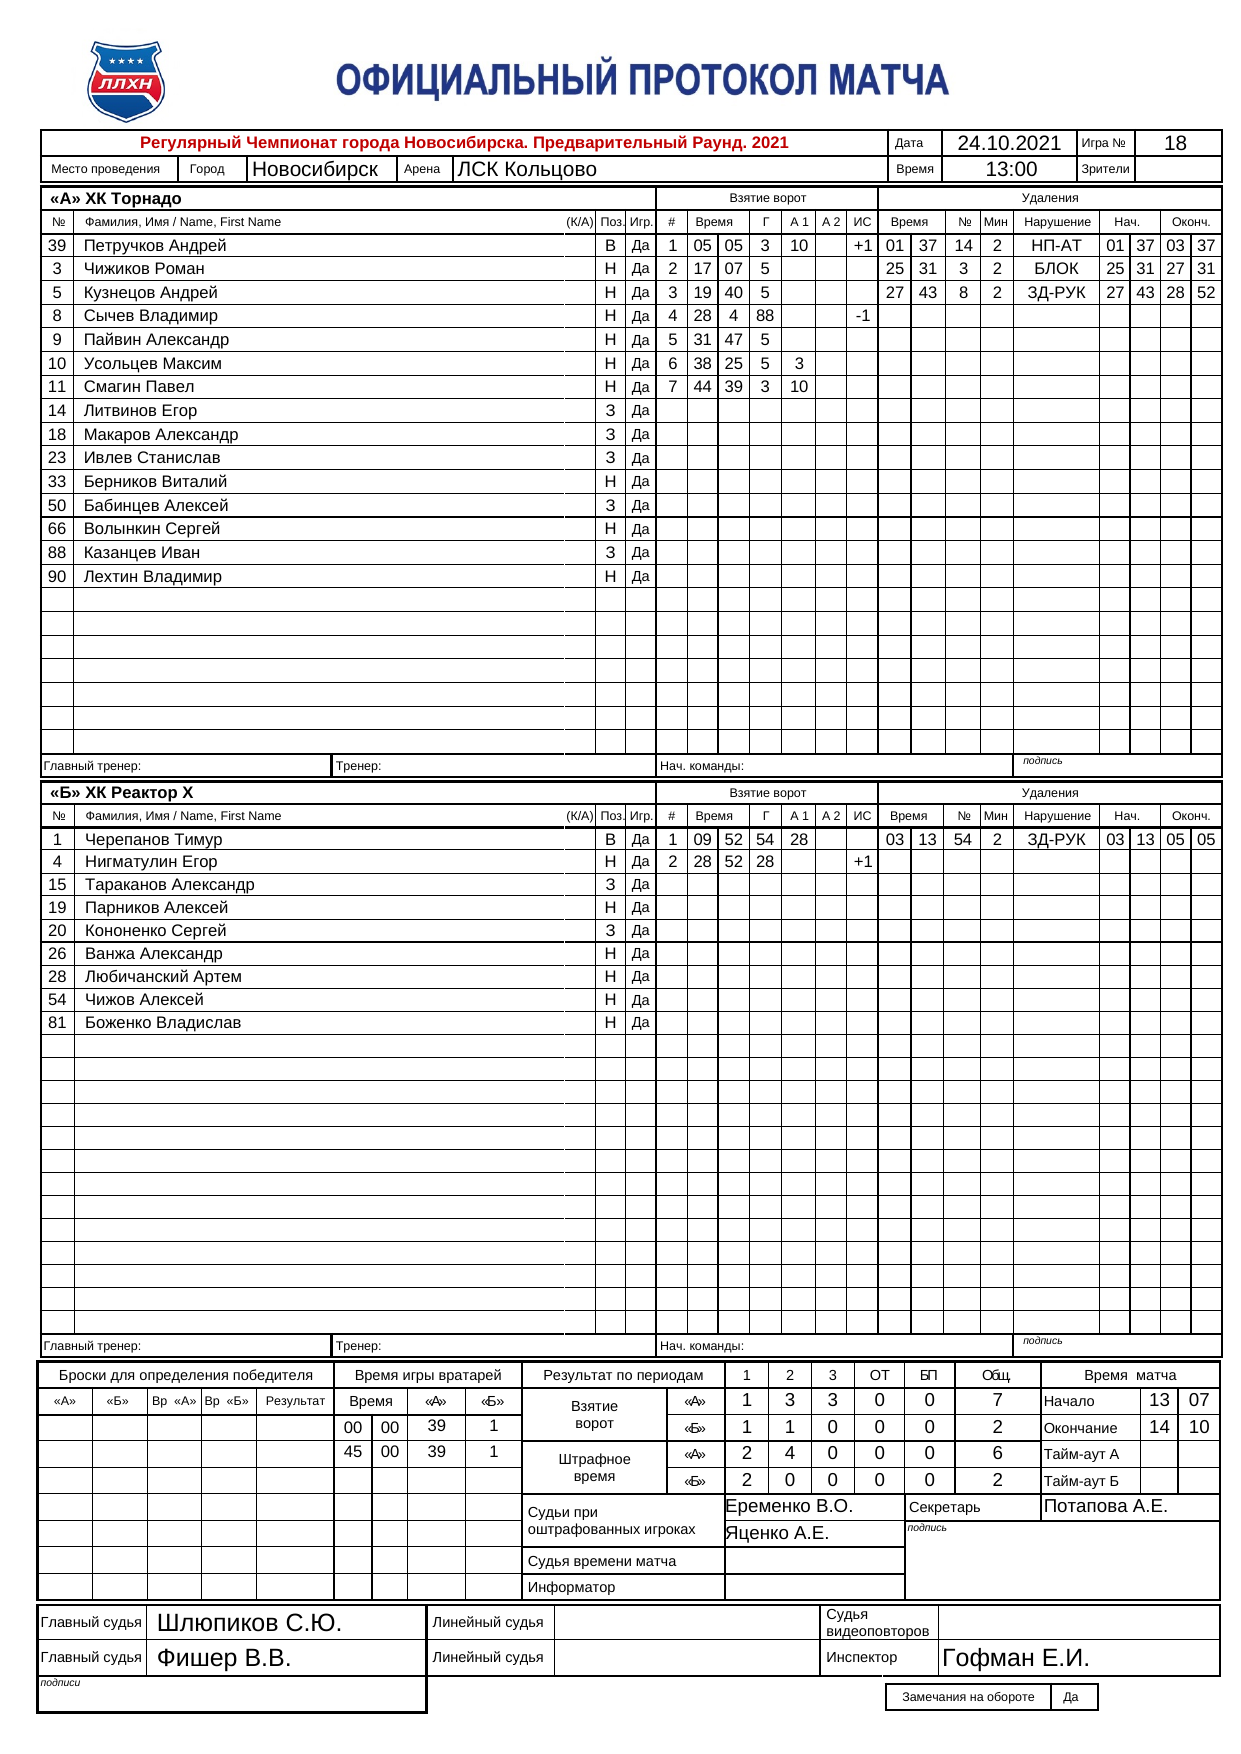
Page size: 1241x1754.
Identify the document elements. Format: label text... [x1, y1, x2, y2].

table_cell [847, 257, 877, 280]
table_cell [944, 1288, 980, 1310]
table_cell Время [688, 805, 749, 826]
table_cell [879, 1173, 910, 1195]
table_cell [719, 1058, 749, 1079]
table_cell [565, 281, 595, 303]
table_cell [879, 1311, 910, 1333]
table_cell 31 [912, 257, 945, 280]
table_cell [42, 730, 73, 753]
table_cell [782, 850, 815, 872]
table_cell Линейный судья [428, 1640, 554, 1675]
table_cell Фамилия, Имя / Name, First Name [74, 211, 565, 233]
table_cell [202, 1494, 256, 1520]
table_cell [719, 1150, 749, 1172]
table_cell 3 [782, 352, 815, 374]
table_cell «А» [668, 1442, 724, 1467]
table_cell [75, 1173, 564, 1195]
table_cell [981, 920, 1013, 941]
table_cell Сычев Владимир [74, 305, 564, 327]
table_cell [688, 920, 717, 941]
table_cell [1014, 1219, 1099, 1241]
table_cell [719, 943, 749, 964]
table_cell [719, 1265, 749, 1287]
table_cell Взятие ворот [523, 1389, 666, 1440]
table_cell [335, 1468, 371, 1493]
table_cell [912, 989, 943, 1011]
table_cell подпись [1014, 1335, 1221, 1356]
table_cell [816, 1173, 846, 1195]
table_cell [847, 1081, 877, 1103]
table_cell [944, 943, 980, 964]
table_cell [879, 612, 910, 634]
table_cell [75, 1035, 564, 1057]
table_cell [944, 1196, 980, 1218]
table_cell [1014, 376, 1099, 398]
table_cell [981, 352, 1013, 374]
table_cell [1100, 1173, 1129, 1195]
table_cell [816, 541, 846, 564]
table_cell [1014, 541, 1099, 564]
table_cell [847, 352, 877, 374]
table_cell [879, 376, 910, 398]
table_cell [946, 541, 980, 564]
table_cell [782, 683, 815, 706]
table_cell [565, 235, 595, 256]
table_cell [1014, 1058, 1099, 1079]
table_cell [750, 730, 781, 753]
table_cell [750, 1150, 781, 1172]
table_cell [1131, 1058, 1160, 1079]
table_header Время игры вратарей [335, 1363, 521, 1387]
table_cell [879, 494, 910, 516]
table_cell 2 [657, 850, 687, 872]
table_cell № [944, 805, 980, 826]
table_header Время матча [1042, 1363, 1219, 1387]
table_cell [565, 1104, 595, 1126]
table_cell [565, 1081, 595, 1103]
table_cell [1192, 376, 1221, 398]
table_cell 2 [981, 257, 1013, 280]
table_cell 8 [946, 281, 980, 303]
table_cell [816, 659, 846, 682]
table_cell 2 [981, 281, 1013, 303]
table_cell [657, 518, 687, 540]
table_cell [912, 470, 945, 493]
table_cell ИС [847, 805, 877, 826]
table_cell [816, 257, 846, 280]
table_cell Время [879, 211, 945, 233]
table_cell [1131, 1035, 1160, 1057]
table_cell [847, 1242, 877, 1264]
table_cell Нач. [1100, 805, 1160, 826]
table_cell [75, 1104, 564, 1126]
table_cell [565, 376, 595, 398]
table_cell [750, 1012, 781, 1033]
table_cell 19 [42, 896, 74, 918]
table_cell [373, 1521, 407, 1546]
table_cell 03 [879, 829, 910, 849]
table_cell 09 [688, 829, 717, 849]
table_cell А 1 [782, 805, 815, 826]
table_cell [981, 1127, 1013, 1149]
table_header 18 [1136, 131, 1221, 155]
table_cell [782, 494, 815, 516]
table_cell ИС [847, 211, 877, 233]
table_cell Яценко А.Е. [726, 1521, 904, 1546]
table_cell [879, 1196, 910, 1218]
table_cell [42, 1081, 74, 1103]
table_cell [42, 1265, 74, 1287]
table_cell [565, 494, 595, 516]
table_cell [750, 565, 781, 587]
table_cell Шлюпиков С.Ю. [147, 1606, 425, 1639]
table_cell [847, 328, 877, 351]
table_cell [688, 1012, 717, 1033]
table_cell Гофман Е.И. [939, 1640, 1219, 1675]
table_cell [719, 1242, 749, 1264]
table_cell [1131, 518, 1160, 540]
table_cell 37 [912, 235, 945, 256]
table_header Игра № [1078, 131, 1134, 155]
table_cell [944, 850, 980, 872]
table_cell Н [596, 281, 625, 303]
table_cell Тайм-аут А [1042, 1441, 1140, 1467]
table_cell [626, 1196, 655, 1218]
table_cell [750, 989, 781, 1011]
table_cell [981, 494, 1013, 516]
table_cell Ванжа Александр [75, 943, 564, 964]
table_cell Н [596, 966, 625, 987]
table_cell [782, 518, 815, 540]
table_cell [944, 1265, 980, 1287]
table_cell [719, 423, 749, 445]
table_cell [408, 1468, 465, 1493]
table_cell [782, 1242, 815, 1264]
table_cell Тренер: [333, 1335, 655, 1356]
table_cell [1161, 423, 1190, 445]
table_cell [782, 423, 815, 445]
table_cell 28 [688, 305, 717, 327]
table_cell [1192, 920, 1221, 941]
table_cell [1192, 352, 1221, 374]
table_cell [981, 1265, 1013, 1287]
table_cell [1161, 1288, 1190, 1310]
table_cell [1192, 636, 1221, 658]
table_cell [782, 541, 815, 564]
table_cell [1131, 1311, 1160, 1333]
table_cell Вр «А» [148, 1389, 201, 1413]
table_cell 37 [1192, 235, 1221, 256]
table_cell [39, 1521, 92, 1546]
table_cell 15 [42, 874, 74, 895]
table_cell [1192, 850, 1221, 872]
table_cell 0 [812, 1468, 854, 1493]
table_cell [1100, 1012, 1129, 1033]
table_cell [1131, 874, 1160, 895]
table_cell [719, 612, 749, 634]
table_cell [688, 874, 717, 895]
table_cell [688, 1035, 717, 1057]
table_cell [816, 352, 846, 374]
table_header Удаления [879, 783, 1221, 803]
table_cell [148, 1574, 201, 1599]
table_cell [1100, 399, 1129, 422]
table_cell 03 [1100, 829, 1129, 849]
table_cell [816, 896, 846, 918]
table_cell Н [596, 518, 625, 540]
table_cell [75, 1219, 564, 1241]
table_cell [847, 612, 877, 634]
table_cell [688, 423, 717, 445]
table_cell 0 [905, 1468, 954, 1493]
table_header 3 [812, 1363, 854, 1387]
table_cell [782, 1012, 815, 1033]
table_cell [565, 920, 595, 941]
table_cell [1131, 896, 1160, 918]
table_cell [1161, 352, 1190, 374]
table_cell [879, 966, 910, 987]
table_cell 05 [1161, 829, 1190, 849]
table_cell 44 [688, 376, 717, 398]
table_cell [75, 1150, 564, 1172]
table_cell [1161, 446, 1190, 469]
table_header Регулярный Чемпионат города Новосибирска. Предварительный Раунд. 2021 [42, 131, 887, 155]
table_cell [657, 1311, 687, 1333]
table_cell [981, 328, 1013, 351]
table_header Результат по периодам [523, 1363, 724, 1387]
table_cell [912, 850, 943, 872]
table_cell 05 [688, 235, 717, 256]
table_cell [75, 1081, 564, 1103]
table_cell [42, 707, 73, 729]
table_cell [879, 305, 910, 327]
table_cell 54 [944, 829, 980, 849]
table_cell [148, 1441, 201, 1467]
table_cell [816, 1311, 846, 1333]
table_cell [657, 1288, 687, 1310]
table_cell 3 [946, 257, 980, 280]
table_cell 25 [719, 352, 749, 374]
table_cell [39, 1416, 92, 1440]
table_cell [1131, 328, 1160, 351]
table_cell [565, 683, 595, 706]
table_cell [408, 1574, 465, 1599]
table_cell «А» [39, 1389, 92, 1413]
table_cell [719, 1196, 749, 1218]
table_cell [782, 920, 815, 941]
table_cell [1161, 1196, 1190, 1218]
table_cell [688, 1150, 717, 1172]
table_cell [1014, 874, 1099, 895]
table_cell [981, 636, 1013, 658]
table_cell [657, 943, 687, 964]
table_cell [944, 1242, 980, 1264]
table_cell [565, 257, 595, 280]
table_cell [565, 1058, 595, 1079]
table_cell [879, 399, 910, 422]
table_cell [1014, 565, 1099, 587]
table_cell [408, 1547, 465, 1573]
table_cell [1131, 1265, 1160, 1287]
table_cell [981, 399, 1013, 422]
table_cell [657, 1127, 687, 1149]
table_cell 54 [750, 829, 781, 849]
table_cell Еременко В.О. [726, 1495, 904, 1520]
table_cell [1100, 352, 1129, 374]
table_cell [1014, 470, 1099, 493]
table_cell [657, 966, 687, 987]
table_cell [750, 1265, 781, 1287]
table_cell [719, 588, 749, 611]
table_cell Да [626, 874, 655, 895]
table_cell [39, 1494, 92, 1520]
table_cell [335, 1547, 371, 1573]
table_cell [719, 874, 749, 895]
table_cell 01 [1100, 235, 1129, 256]
table_cell [688, 470, 717, 493]
table_cell [816, 1219, 846, 1241]
table_cell [750, 874, 781, 895]
table_cell 17 [688, 257, 717, 280]
table_cell [782, 399, 815, 422]
table_cell [42, 683, 73, 706]
table_cell [847, 423, 877, 445]
table_cell [1100, 1150, 1129, 1172]
table_cell [1100, 1081, 1129, 1103]
table_cell [1192, 1035, 1221, 1057]
table_cell [981, 470, 1013, 493]
table_cell [39, 1574, 92, 1599]
table_cell [93, 1494, 147, 1520]
table_cell [981, 1219, 1013, 1241]
table_cell [782, 943, 815, 964]
table_cell [626, 1219, 655, 1241]
table_cell [944, 874, 980, 895]
table_cell [657, 612, 687, 634]
table_cell [657, 1265, 687, 1287]
table_cell [466, 1521, 521, 1546]
table_cell [782, 1311, 815, 1333]
table_cell [981, 659, 1013, 682]
table_cell [1100, 707, 1129, 729]
table_cell [946, 659, 980, 682]
table_cell [816, 518, 846, 540]
table_cell Да [626, 281, 655, 303]
table_cell [1192, 1127, 1221, 1149]
table_cell [373, 1468, 407, 1493]
table_cell [1014, 399, 1099, 422]
table_cell Поз. [596, 805, 625, 826]
table_cell [565, 730, 595, 753]
table_cell [688, 683, 717, 706]
table_cell [93, 1521, 147, 1546]
table_cell Да [626, 920, 655, 941]
table_cell [847, 1127, 877, 1149]
table_cell [944, 1081, 980, 1103]
table_cell [1161, 989, 1190, 1011]
table_cell [466, 1574, 521, 1599]
table_cell [883, 1677, 1220, 1681]
table_cell [912, 636, 945, 658]
table_cell +1 [847, 235, 877, 256]
table_cell [847, 1265, 877, 1287]
table_cell ЛСК Кольцово [454, 157, 887, 181]
table_cell Казанцев Иван [74, 541, 564, 564]
table_cell [816, 1104, 846, 1126]
table_cell [688, 730, 717, 753]
table_cell [565, 707, 595, 729]
table_cell [657, 1196, 687, 1218]
table_cell 28 [42, 966, 74, 987]
table_cell [847, 730, 877, 753]
table_cell [847, 920, 877, 941]
table_cell [782, 989, 815, 1011]
table_cell Г [750, 211, 781, 233]
table_cell [750, 1058, 781, 1079]
table_cell 1 [657, 829, 687, 849]
table_cell Нач. команды: [657, 1335, 1012, 1356]
table_cell [466, 1494, 521, 1520]
table_cell [1014, 328, 1099, 351]
table_cell [1100, 518, 1129, 540]
table_cell [1192, 470, 1221, 493]
table_cell Кононенко Сергей [75, 920, 564, 941]
table_cell [847, 874, 877, 895]
table_cell 50 [42, 494, 73, 516]
table_cell [847, 1104, 877, 1126]
table_cell [750, 612, 781, 634]
table_cell [626, 1058, 655, 1079]
table_cell [1192, 1150, 1221, 1172]
table_cell [1192, 1058, 1221, 1079]
table_cell 90 [42, 565, 73, 587]
table_cell 45 [335, 1441, 371, 1467]
table_cell [1161, 518, 1190, 540]
table_cell 6 [956, 1442, 1040, 1467]
table_cell [626, 683, 655, 706]
table_cell [782, 896, 815, 918]
table_cell З [596, 446, 625, 469]
table_cell [782, 707, 815, 729]
table_cell [981, 896, 1013, 918]
table_cell [626, 612, 655, 634]
table_cell [912, 1265, 943, 1287]
table_cell [257, 1521, 333, 1546]
table_cell [912, 1150, 943, 1172]
table_cell [42, 1127, 74, 1149]
table_cell [688, 659, 717, 682]
table_cell [726, 1548, 904, 1573]
table_cell Н [596, 305, 625, 327]
table_cell Нарушение [1014, 211, 1099, 233]
table_cell [912, 1311, 943, 1333]
table_cell [373, 1494, 407, 1520]
table_cell [657, 1150, 687, 1172]
table_cell [782, 1196, 815, 1218]
table_cell Тайм-аут Б [1042, 1468, 1140, 1493]
table_cell [1100, 305, 1129, 327]
table_cell [657, 1035, 687, 1057]
table_cell 1 [466, 1416, 521, 1440]
table_cell 43 [912, 281, 945, 303]
table_cell Инспектор [821, 1640, 938, 1675]
table_cell Макаров Александр [74, 423, 564, 445]
table_cell [565, 896, 595, 918]
table_cell [946, 305, 980, 327]
table_cell [565, 1035, 595, 1057]
table_cell 8 [42, 305, 73, 327]
table_cell [912, 305, 945, 327]
table_cell [466, 1547, 521, 1573]
table_cell [719, 659, 749, 682]
table_cell [565, 612, 595, 634]
table_cell [565, 943, 595, 964]
table_cell [912, 446, 945, 469]
table_header Удаления [879, 188, 1221, 209]
table_cell Да [626, 829, 655, 849]
table_cell [912, 896, 943, 918]
table_cell [1192, 1288, 1221, 1310]
table_cell [782, 1127, 815, 1149]
table_cell [719, 470, 749, 493]
table_cell [626, 588, 655, 611]
table_cell Да [626, 850, 655, 872]
table_cell [912, 943, 943, 964]
table_cell [1192, 1265, 1221, 1287]
table_cell [719, 518, 749, 540]
table_cell [879, 659, 910, 682]
table_cell [626, 1081, 655, 1103]
table_cell [626, 636, 655, 658]
table_cell «А» [408, 1389, 465, 1413]
table_cell [596, 588, 625, 611]
table_cell ЗД-РУК [1014, 281, 1099, 303]
table_cell [1131, 966, 1160, 987]
table_cell [782, 1081, 815, 1103]
table_cell Оконч. [1161, 211, 1221, 233]
table_cell [1100, 943, 1129, 964]
table_cell [75, 1265, 564, 1287]
table_cell [74, 730, 564, 753]
table_cell [1131, 423, 1160, 445]
table_cell [1192, 683, 1221, 706]
table_cell [782, 1288, 815, 1310]
table_cell (К/А) [565, 211, 595, 233]
table_cell [1161, 305, 1190, 327]
table_cell [847, 1196, 877, 1218]
table_cell [750, 588, 781, 611]
table_cell [565, 850, 595, 872]
table_cell Н [596, 1012, 625, 1033]
table_cell [1192, 707, 1221, 729]
table_cell Секретарь [906, 1495, 1040, 1520]
table_cell [1131, 1127, 1160, 1149]
table_cell [879, 920, 910, 941]
table_cell [719, 1104, 749, 1126]
table_cell 28 [688, 850, 717, 872]
table_cell [719, 399, 749, 422]
table_cell [1161, 612, 1190, 634]
table_cell [688, 1058, 717, 1079]
table_cell 5 [750, 328, 781, 351]
table_cell 3 [750, 235, 781, 256]
table_cell [879, 446, 910, 469]
table_cell [1131, 541, 1160, 564]
table_cell 0 [905, 1415, 954, 1440]
table_cell [912, 352, 945, 374]
table_cell [944, 920, 980, 941]
table_cell [688, 1127, 717, 1149]
table_cell 33 [42, 470, 73, 493]
table_cell Ивлев Станислав [74, 446, 564, 469]
table_cell З [596, 874, 625, 895]
table_cell 3 [42, 257, 73, 280]
table_cell [750, 518, 781, 540]
table_cell [847, 1173, 877, 1195]
table_cell [1100, 423, 1129, 445]
table_cell [565, 1288, 595, 1310]
table_cell [688, 565, 717, 587]
table_cell [1014, 446, 1099, 469]
table_cell [879, 423, 910, 445]
table_cell [1100, 659, 1129, 682]
table_cell [688, 1173, 717, 1195]
table_cell [816, 1081, 846, 1103]
table_cell [719, 494, 749, 516]
table_cell Судья видеоповторов [821, 1606, 938, 1639]
table_header 24.10.2021 [943, 131, 1076, 155]
table_cell [879, 730, 910, 753]
table_cell Время [688, 211, 749, 233]
picture [5, 28, 1179, 129]
table_cell [42, 1104, 74, 1126]
table_cell [847, 707, 877, 729]
table_cell [912, 1104, 943, 1126]
table_cell [847, 1311, 877, 1333]
table_cell [688, 446, 717, 469]
table_cell [750, 920, 781, 941]
table_cell [1192, 518, 1221, 540]
table_cell 3 [769, 1389, 811, 1413]
table_cell Информатор [523, 1575, 724, 1599]
table_cell [565, 1012, 595, 1033]
table_cell [1192, 423, 1221, 445]
table_cell [1161, 1173, 1190, 1195]
table_cell [847, 1058, 877, 1079]
table_cell [565, 518, 595, 540]
table_cell [565, 1150, 595, 1172]
table_cell Кузнецов Андрей [74, 281, 564, 303]
table_cell Тараканов Александр [75, 874, 564, 895]
table_cell [596, 683, 625, 706]
table_cell 2 [956, 1415, 1040, 1440]
table_cell [1100, 541, 1129, 564]
table_cell [596, 1288, 625, 1310]
table_cell В [596, 829, 625, 849]
table_cell 88 [750, 305, 781, 327]
table_cell [782, 328, 815, 351]
table_cell [1100, 565, 1129, 587]
table_cell Н [596, 850, 625, 872]
table_cell [912, 966, 943, 987]
table_cell [42, 1058, 74, 1079]
table_cell [1161, 376, 1190, 398]
table_cell [782, 1173, 815, 1195]
table_cell [1136, 157, 1221, 181]
table_cell 2 [981, 235, 1013, 256]
table_cell [981, 1058, 1013, 1079]
table_cell [565, 328, 595, 351]
table_cell 07 [1179, 1389, 1219, 1413]
table_cell «Б» [93, 1389, 147, 1413]
table_cell [596, 612, 625, 634]
table_cell подписи [39, 1677, 425, 1711]
table_cell Нарушение [1014, 805, 1099, 826]
table_cell [688, 989, 717, 1011]
table_cell [816, 943, 846, 964]
table_cell «А» [668, 1389, 724, 1413]
table_cell [1131, 446, 1160, 469]
table_cell [816, 1058, 846, 1079]
table_cell Да [626, 446, 655, 469]
table_cell [565, 1311, 595, 1333]
table_cell [879, 1265, 910, 1287]
table_cell [74, 659, 564, 682]
table_cell 23 [42, 446, 73, 469]
table_cell [596, 659, 625, 682]
table_header Дата [889, 131, 941, 155]
table_cell [946, 730, 980, 753]
table_cell [1014, 966, 1099, 987]
table_cell [912, 423, 945, 445]
table_cell [912, 659, 945, 682]
table_cell 5 [750, 352, 781, 374]
table_cell [981, 1081, 1013, 1103]
table_cell [816, 612, 846, 634]
table_cell (К/А) [565, 805, 595, 826]
table_cell 14 [42, 399, 73, 422]
table_cell [847, 966, 877, 987]
table_cell [688, 1081, 717, 1103]
table_cell -1 [847, 305, 877, 327]
table_cell 3 [657, 281, 687, 303]
table_cell [782, 1265, 815, 1287]
table_cell 88 [42, 541, 73, 564]
table_cell [981, 1150, 1013, 1172]
table_cell [946, 376, 980, 398]
table_cell [1100, 683, 1129, 706]
table_cell [1131, 612, 1160, 634]
table_cell «Б» [668, 1415, 724, 1440]
table_cell [1014, 1173, 1099, 1195]
table_cell [750, 636, 781, 658]
table_cell [944, 966, 980, 987]
table_cell [726, 1575, 904, 1599]
table_cell Результат [257, 1389, 333, 1413]
table_cell [750, 494, 781, 516]
table_cell [1192, 494, 1221, 516]
table_cell [1192, 612, 1221, 634]
table_cell [1131, 1173, 1160, 1195]
table_cell [981, 305, 1013, 327]
table_cell 27 [879, 281, 910, 303]
table_cell [719, 1311, 749, 1333]
table_cell [1161, 966, 1190, 987]
table_cell [202, 1547, 256, 1573]
table_cell [42, 1288, 74, 1310]
table_cell 9 [42, 328, 73, 351]
table_cell [816, 683, 846, 706]
table_cell [879, 896, 910, 918]
table_header Общ. [956, 1363, 1040, 1387]
table_cell Берников Виталий [74, 470, 564, 493]
table_cell [944, 1058, 980, 1079]
table_cell [879, 683, 910, 706]
table_header Взятие ворот [657, 188, 877, 209]
table_cell [719, 896, 749, 918]
table_cell [912, 588, 945, 611]
table_header Взятие ворот [657, 783, 877, 803]
table_cell Потапова А.Е. [1042, 1495, 1219, 1520]
table_cell Да [626, 257, 655, 280]
table_cell «Б» [668, 1468, 724, 1493]
table_cell [816, 446, 846, 469]
table_cell [688, 707, 717, 729]
table_cell [719, 446, 749, 469]
table_cell [688, 541, 717, 564]
table_cell [816, 494, 846, 516]
table_cell [981, 730, 1013, 753]
table_cell [981, 874, 1013, 895]
table_cell [946, 636, 980, 658]
table_cell [1131, 399, 1160, 422]
table_cell [981, 1173, 1013, 1195]
table_cell [1192, 1242, 1221, 1264]
table_cell А 2 [816, 211, 846, 233]
table_cell [750, 541, 781, 564]
table_cell [750, 446, 781, 469]
table_cell [373, 1547, 407, 1573]
table_cell [565, 565, 595, 587]
table_cell [912, 1288, 943, 1310]
table_cell [816, 1265, 846, 1287]
table_cell 5 [750, 281, 781, 303]
table_cell [596, 636, 625, 658]
table_cell [782, 1219, 815, 1241]
table_cell Главный судья [39, 1606, 146, 1639]
table_cell [93, 1416, 147, 1440]
table_cell [981, 1104, 1013, 1126]
table_cell 7 [657, 376, 687, 398]
table_cell Волынкин Сергей [74, 518, 564, 540]
table_cell Смагин Павел [74, 376, 564, 398]
table_cell [782, 636, 815, 658]
table_cell [879, 636, 910, 658]
table_cell [719, 636, 749, 658]
table_cell [1161, 636, 1190, 658]
table_cell [981, 541, 1013, 564]
table_cell [981, 565, 1013, 587]
table_cell [782, 874, 815, 895]
table_cell [657, 1081, 687, 1103]
table_cell [257, 1441, 333, 1467]
table_cell [719, 541, 749, 564]
table_cell Н [596, 352, 625, 374]
table_cell [750, 1242, 781, 1264]
table_cell 6 [657, 352, 687, 374]
table_cell Главный тренер: [42, 755, 330, 776]
table_cell Линейный судья [428, 1606, 554, 1639]
table_cell Нач. команды: [657, 755, 1012, 776]
table_cell [946, 565, 980, 587]
table_cell [719, 1173, 749, 1195]
table_cell [688, 494, 717, 516]
table_cell [688, 966, 717, 987]
table_cell [1161, 1058, 1190, 1079]
table_cell [74, 707, 564, 729]
table_cell 10 [42, 352, 73, 374]
table_cell [1014, 730, 1099, 753]
table_cell [1161, 920, 1190, 941]
table_cell [946, 707, 980, 729]
table_cell [782, 281, 815, 303]
table_cell [1192, 446, 1221, 469]
table_cell [1014, 683, 1099, 706]
table_cell [946, 683, 980, 706]
table_cell [912, 1012, 943, 1033]
table_cell [596, 1242, 625, 1264]
table_cell [657, 896, 687, 918]
table_cell [981, 1012, 1013, 1033]
table_cell [912, 1196, 943, 1218]
table_cell [944, 1035, 980, 1057]
table_cell [42, 588, 73, 611]
table_cell [335, 1521, 371, 1546]
table_cell [847, 446, 877, 469]
table_cell [626, 1242, 655, 1264]
table_cell 0 [812, 1442, 854, 1467]
table_cell Да [626, 235, 655, 256]
table_cell [912, 494, 945, 516]
table_cell 2 [981, 829, 1013, 849]
table_cell [565, 1127, 595, 1149]
table_cell [1161, 707, 1190, 729]
table_cell [750, 896, 781, 918]
table_cell [148, 1416, 201, 1440]
table_cell [1161, 683, 1190, 706]
table_cell Да [626, 423, 655, 445]
table_cell [879, 518, 910, 540]
table_cell [626, 1311, 655, 1333]
table_cell [1131, 1104, 1160, 1126]
table_cell 43 [1131, 281, 1160, 303]
table_cell [1161, 943, 1190, 964]
table_cell [657, 470, 687, 493]
table_cell [1161, 399, 1190, 422]
table_cell [688, 1104, 717, 1126]
table_cell [912, 541, 945, 564]
table_cell [1131, 470, 1160, 493]
table_cell [257, 1468, 333, 1493]
table_cell [1179, 1441, 1219, 1467]
table_cell Мин [981, 211, 1013, 233]
table_cell [626, 659, 655, 682]
table_cell [847, 989, 877, 1011]
table_cell [257, 1574, 333, 1599]
table_cell [912, 376, 945, 398]
table_cell [981, 707, 1013, 729]
table_cell [596, 1150, 625, 1172]
table_cell [42, 1035, 74, 1057]
table_cell [719, 1012, 749, 1033]
table_cell [202, 1521, 256, 1546]
table_cell [1014, 494, 1099, 516]
table_cell [1192, 565, 1221, 587]
table_cell [688, 588, 717, 611]
table_cell 05 [1192, 829, 1221, 849]
table_cell 1 [42, 829, 74, 849]
table_cell [1161, 1012, 1190, 1033]
table_cell 40 [719, 281, 749, 303]
table_cell 18 [42, 423, 73, 445]
table_cell 28 [750, 850, 781, 872]
table_cell [626, 1035, 655, 1057]
table_cell [816, 1012, 846, 1033]
table_cell [42, 1150, 74, 1172]
table_cell [816, 235, 846, 256]
table_cell [750, 1196, 781, 1218]
table_cell [719, 1219, 749, 1241]
table_cell [847, 494, 877, 516]
table_cell [912, 1081, 943, 1103]
table_cell [1131, 1150, 1160, 1172]
table_cell 27 [1161, 257, 1190, 280]
table_cell 1 [726, 1415, 768, 1440]
table_cell 1 [726, 1389, 768, 1413]
table_cell [981, 376, 1013, 398]
table_cell 0 [905, 1442, 954, 1467]
table_cell [719, 966, 749, 987]
table_cell [946, 588, 980, 611]
table_cell [565, 470, 595, 493]
table_cell [1131, 1288, 1160, 1310]
table_cell 13 [1131, 829, 1160, 849]
table_cell [1161, 850, 1190, 872]
table_cell [1014, 1311, 1099, 1333]
table_cell [1014, 1127, 1099, 1149]
table_cell 37 [1131, 235, 1160, 256]
table_cell [816, 399, 846, 422]
table_cell [750, 943, 781, 964]
table_cell 3 [750, 376, 781, 398]
table_cell 1 [466, 1441, 521, 1467]
table_cell [626, 707, 655, 729]
table_cell [1014, 707, 1099, 729]
table_cell Чижов Алексей [75, 989, 564, 1011]
table_cell [657, 636, 687, 658]
table_cell 38 [688, 352, 717, 374]
table_cell [944, 1127, 980, 1149]
table_cell 0 [855, 1389, 904, 1413]
table_cell [1014, 943, 1099, 964]
table_cell [428, 1677, 882, 1711]
table_cell [688, 612, 717, 634]
table_cell [816, 565, 846, 587]
table_cell 13:00 [943, 157, 1076, 181]
table_cell [719, 565, 749, 587]
table_cell Да [626, 896, 655, 918]
table_cell 66 [42, 518, 73, 540]
table_cell [1100, 896, 1129, 918]
table_cell [202, 1416, 256, 1440]
table_cell [847, 565, 877, 587]
table_header «Б» ХК Реактор Х [42, 783, 655, 803]
table_cell [1161, 1127, 1190, 1149]
table_cell [847, 1035, 877, 1057]
table_cell [879, 1288, 910, 1310]
table_cell [1100, 470, 1129, 493]
table_cell [1192, 328, 1221, 351]
table_cell [1161, 494, 1190, 516]
table_cell [1131, 920, 1160, 941]
table_cell [596, 1219, 625, 1241]
table_cell [1131, 1081, 1160, 1103]
table_cell [981, 588, 1013, 611]
table_cell 47 [719, 328, 749, 351]
table_cell [981, 966, 1013, 987]
table_cell [1131, 1242, 1160, 1264]
table_cell [912, 1242, 943, 1264]
table_cell З [596, 494, 625, 516]
table_cell [565, 829, 595, 849]
table_cell [565, 966, 595, 987]
table_cell [719, 730, 749, 753]
table_cell [657, 1058, 687, 1079]
table_cell [565, 423, 595, 445]
table_cell 4 [657, 305, 687, 327]
table_cell [596, 1265, 625, 1287]
table_cell [981, 1035, 1013, 1057]
table_cell [879, 1035, 910, 1057]
table_cell Усольцев Максим [74, 352, 564, 374]
table_cell 1 [657, 235, 687, 256]
table_cell Пайвин Александр [74, 328, 564, 351]
table_cell 4 [42, 850, 74, 872]
table_cell [596, 1035, 625, 1057]
table_cell [657, 1242, 687, 1264]
table_cell 4 [719, 305, 749, 327]
table_header Броски для определения победителя [39, 1363, 333, 1387]
table_cell 2 [726, 1442, 768, 1467]
table_cell Нигматулин Егор [75, 850, 564, 872]
table_cell [912, 1173, 943, 1195]
table_cell [1100, 1196, 1129, 1218]
table_cell [847, 1219, 877, 1241]
table_cell [1161, 659, 1190, 682]
table_cell [1014, 850, 1099, 872]
table_cell 14 [946, 235, 980, 256]
table_cell ЗД-РУК [1014, 829, 1099, 849]
table_cell [944, 1012, 980, 1033]
table_cell [981, 1196, 1013, 1218]
table_cell Да [626, 305, 655, 327]
table_cell [816, 1288, 846, 1310]
table_cell [565, 874, 595, 895]
table_cell 52 [719, 850, 749, 872]
table_cell 52 [1192, 281, 1221, 303]
table_cell [1014, 588, 1099, 611]
table_cell [782, 588, 815, 611]
table_cell 31 [688, 328, 717, 351]
table_cell [782, 1104, 815, 1126]
table_cell [1014, 896, 1099, 918]
table_cell [1014, 920, 1099, 941]
table_cell [596, 707, 625, 729]
table_cell [626, 1127, 655, 1149]
table_cell [944, 1219, 980, 1241]
table_cell [816, 588, 846, 611]
table_cell [335, 1494, 371, 1520]
table_cell [816, 376, 846, 398]
table_cell 39 [408, 1441, 465, 1467]
table_cell [1014, 989, 1099, 1011]
table_cell [782, 1058, 815, 1079]
table_cell [816, 707, 846, 729]
table_cell [750, 1288, 781, 1310]
table_cell З [596, 541, 625, 564]
table_cell [1100, 1242, 1129, 1264]
table_cell Окончание [1042, 1415, 1140, 1440]
table_cell [688, 1265, 717, 1287]
table_cell [847, 541, 877, 564]
table_cell [1131, 943, 1160, 964]
table_cell [847, 896, 877, 918]
table_cell [1014, 1265, 1099, 1287]
table_cell [93, 1441, 147, 1467]
table_cell [750, 1081, 781, 1103]
table_cell [1100, 1219, 1129, 1241]
table_cell 2 [726, 1468, 768, 1493]
table_cell [1100, 1127, 1129, 1149]
table_cell [565, 636, 595, 658]
table_cell [1161, 896, 1190, 918]
table_cell [1192, 943, 1221, 964]
table_cell [816, 470, 846, 493]
table_cell [981, 423, 1013, 445]
table_cell [657, 494, 687, 516]
table_cell [1131, 494, 1160, 516]
table_cell [1014, 518, 1099, 540]
table_cell [408, 1494, 465, 1520]
table_cell [688, 1288, 717, 1310]
table_cell 5 [42, 281, 73, 303]
table_cell [782, 1150, 815, 1172]
table_cell [946, 494, 980, 516]
table_cell [39, 1441, 92, 1467]
table_cell [657, 399, 687, 422]
table_cell 0 [769, 1468, 811, 1493]
table_cell [782, 257, 815, 280]
table_cell [816, 989, 846, 1011]
table_cell [1100, 1035, 1129, 1057]
table_cell [1131, 1012, 1160, 1033]
table_cell БЛОК [1014, 257, 1099, 280]
table_cell [946, 352, 980, 374]
table_cell [657, 989, 687, 1011]
table_cell [782, 966, 815, 987]
table_cell подпись [1014, 755, 1221, 776]
table_header Замечания на обороте [887, 1685, 1050, 1709]
table_cell [719, 989, 749, 1011]
table_cell [565, 352, 595, 374]
table_cell [944, 1173, 980, 1195]
table_cell [981, 446, 1013, 469]
table_cell [1100, 446, 1129, 469]
table_cell [879, 1081, 910, 1103]
table_cell [1131, 1219, 1160, 1241]
table_cell [719, 920, 749, 941]
table_cell [750, 1127, 781, 1149]
table_cell [657, 874, 687, 895]
table_cell [555, 1606, 819, 1639]
table_cell Да [626, 494, 655, 516]
table_cell [879, 874, 910, 895]
table_cell [912, 328, 945, 351]
table_cell Судьи при оштрафованных игроках [523, 1495, 724, 1546]
table_cell 0 [855, 1468, 904, 1493]
table_cell Да [626, 943, 655, 964]
table_cell [565, 305, 595, 327]
table_cell [1014, 1035, 1099, 1057]
table_cell [596, 1104, 625, 1126]
table_cell [555, 1640, 819, 1675]
table_cell 01 [879, 235, 910, 256]
table_cell [688, 1219, 717, 1241]
table_cell [912, 920, 943, 941]
table_cell [688, 1196, 717, 1218]
table_cell Главный тренер: [42, 1335, 330, 1356]
table_cell Начало [1042, 1389, 1140, 1413]
table_cell [1131, 707, 1160, 729]
table_cell [148, 1494, 201, 1520]
table_cell [688, 943, 717, 964]
table_cell [912, 518, 945, 540]
table_cell [1100, 989, 1129, 1011]
table_cell [816, 920, 846, 941]
table_cell Петручков Андрей [74, 235, 564, 256]
table_cell [750, 1104, 781, 1126]
table_cell 31 [1131, 257, 1160, 280]
table_cell 2 [657, 257, 687, 280]
table_cell Да [626, 352, 655, 374]
table_cell [816, 328, 846, 351]
table_cell [879, 1058, 910, 1079]
table_cell [750, 659, 781, 682]
table_cell [816, 850, 846, 872]
table_cell [1014, 1104, 1099, 1126]
table_cell [596, 1081, 625, 1103]
table_cell [1014, 636, 1099, 658]
table_cell 28 [782, 829, 815, 849]
table_cell 10 [782, 235, 815, 256]
table_cell [1131, 305, 1160, 327]
table_cell Н [596, 376, 625, 398]
table_cell [565, 399, 595, 422]
table_cell [816, 1196, 846, 1218]
table_cell А 1 [782, 211, 815, 233]
table_cell [782, 565, 815, 587]
table_cell Да [626, 565, 655, 587]
table_cell [1161, 1219, 1190, 1241]
table_cell [1100, 1288, 1129, 1310]
table_cell 10 [782, 376, 815, 398]
table_cell 10 [1179, 1415, 1219, 1440]
table_cell [1192, 399, 1221, 422]
table_cell [816, 636, 846, 658]
table_cell [626, 1265, 655, 1287]
table_cell [148, 1547, 201, 1573]
table_cell [1014, 423, 1099, 445]
table_cell [782, 612, 815, 634]
table_cell [847, 518, 877, 540]
table_cell 11 [42, 376, 73, 398]
table_cell 5 [657, 328, 687, 351]
table_cell Да [626, 966, 655, 987]
table_cell [93, 1547, 147, 1573]
table_cell [912, 730, 945, 753]
table_cell [1161, 1311, 1190, 1333]
table_cell [1100, 874, 1129, 895]
table_cell [1192, 541, 1221, 564]
table_cell 13 [912, 829, 943, 849]
table_cell [1014, 612, 1099, 634]
table_cell [944, 896, 980, 918]
table_cell [657, 1219, 687, 1241]
table_cell [912, 874, 943, 895]
table_cell [657, 683, 687, 706]
table_cell [782, 730, 815, 753]
table_cell Фамилия, Имя / Name, First Name [75, 805, 565, 826]
table_cell [1014, 1242, 1099, 1264]
table_cell Место проведения [42, 157, 177, 181]
table_cell [1161, 1265, 1190, 1287]
table_cell НП-АТ [1014, 235, 1099, 256]
table_cell [912, 1219, 943, 1241]
table_cell 0 [855, 1442, 904, 1467]
table_cell «Б » [466, 1389, 521, 1413]
table_cell 81 [42, 1012, 74, 1033]
table_cell [565, 1173, 595, 1195]
table_header «А» ХК Торнадо [42, 188, 655, 209]
table_cell Вр «Б» [202, 1389, 256, 1413]
table_cell [1131, 352, 1160, 374]
table_cell 39 [42, 235, 73, 256]
table_cell [847, 659, 877, 682]
table_cell Да [626, 989, 655, 1011]
table_cell Игр. [626, 805, 655, 826]
table_cell [565, 1265, 595, 1287]
table_cell [74, 636, 564, 658]
table_cell [1161, 565, 1190, 587]
table_cell Да [626, 399, 655, 422]
table_cell [1192, 1173, 1221, 1195]
table_cell [1192, 1104, 1221, 1126]
table_cell [879, 328, 910, 351]
table_cell # [657, 211, 687, 233]
table_cell [1014, 352, 1099, 374]
table_cell [1161, 328, 1190, 351]
table_cell [912, 707, 945, 729]
table_cell [42, 1242, 74, 1264]
table_cell [1161, 541, 1190, 564]
table_cell 1 [769, 1415, 811, 1440]
table_cell [816, 281, 846, 303]
table_cell [944, 989, 980, 1011]
table_cell З [596, 920, 625, 941]
table_cell [847, 1288, 877, 1310]
table_cell [1131, 659, 1160, 682]
table_cell [946, 328, 980, 351]
table_cell [1014, 1150, 1099, 1172]
table_cell [782, 1035, 815, 1057]
table_cell Парников Алексей [75, 896, 564, 918]
table_cell [847, 1150, 877, 1172]
table_cell [912, 399, 945, 422]
table_cell [946, 399, 980, 422]
table_cell Н [596, 328, 625, 351]
table_cell [750, 1311, 781, 1333]
table_cell [1192, 659, 1221, 682]
table_cell [847, 376, 877, 398]
table_cell [257, 1416, 333, 1440]
table_cell 52 [719, 829, 749, 849]
table_cell 2 [956, 1468, 1040, 1493]
table_cell [719, 1081, 749, 1103]
table_cell [1100, 1265, 1129, 1287]
table_cell [42, 1196, 74, 1218]
table_cell [944, 1150, 980, 1172]
table_cell [657, 565, 687, 587]
table_cell [1192, 1012, 1221, 1033]
table_cell [202, 1441, 256, 1467]
table_cell [688, 518, 717, 540]
table_cell Черепанов Тимур [75, 829, 564, 849]
table_cell [782, 470, 815, 493]
table_cell [912, 1035, 943, 1057]
table_cell [1131, 636, 1160, 658]
table_cell [1192, 896, 1221, 918]
table_cell 39 [719, 376, 749, 398]
table_cell [466, 1468, 521, 1493]
table_cell [847, 943, 877, 964]
table_cell [981, 943, 1013, 964]
table_cell [1161, 1104, 1190, 1126]
table_cell [565, 1196, 595, 1218]
table_cell [626, 730, 655, 753]
table_cell [719, 1035, 749, 1057]
table_cell Судья времени матча [523, 1548, 724, 1573]
table_cell Бабинцев Алексей [74, 494, 564, 516]
table_cell [202, 1468, 256, 1493]
table_cell [1131, 730, 1160, 753]
table_cell [750, 423, 781, 445]
table_cell Арена [398, 157, 452, 181]
table_cell [565, 989, 595, 1011]
table_cell [657, 707, 687, 729]
table_cell [39, 1468, 92, 1493]
table_cell [847, 636, 877, 658]
table_cell Главный судья [39, 1640, 146, 1675]
table_cell [1131, 989, 1160, 1011]
table_cell [1161, 1081, 1190, 1103]
table_cell [847, 281, 877, 303]
table_cell [750, 966, 781, 987]
table_cell [1014, 1081, 1099, 1103]
table_cell 05 [719, 235, 749, 256]
table_cell 3 [812, 1389, 854, 1413]
table_cell [1192, 305, 1221, 327]
table_cell [1192, 874, 1221, 895]
table_cell [981, 1288, 1013, 1310]
table_cell 03 [1161, 235, 1190, 256]
table_cell Новосибирск [248, 157, 396, 181]
table_cell [373, 1574, 407, 1599]
table_cell Штрафное время [523, 1442, 666, 1493]
table_cell [1161, 470, 1190, 493]
table_cell [75, 1242, 564, 1264]
table_cell [626, 1104, 655, 1126]
table_cell [719, 1288, 749, 1310]
table_cell [879, 707, 910, 729]
table_cell [1100, 376, 1129, 398]
table_cell [1100, 920, 1129, 941]
table_cell 00 [335, 1416, 371, 1440]
table_cell Н [596, 470, 625, 493]
table_header ОТ [855, 1363, 904, 1387]
table_cell Литвинов Егор [74, 399, 564, 422]
table_cell [1100, 328, 1129, 351]
table_cell Боженко Владислав [75, 1012, 564, 1033]
table_cell 13 [1141, 1389, 1177, 1413]
table_cell Да [626, 328, 655, 351]
table_cell [1131, 376, 1160, 398]
table_cell [1192, 966, 1221, 987]
table_cell 39 [408, 1416, 465, 1440]
table_cell [75, 1288, 564, 1310]
table_cell [719, 683, 749, 706]
table_cell [688, 896, 717, 918]
table_cell [912, 683, 945, 706]
table_cell [42, 659, 73, 682]
table_cell [657, 920, 687, 941]
table_cell [879, 588, 910, 611]
table_cell [75, 1127, 564, 1149]
table_cell [1014, 659, 1099, 682]
table_cell [879, 1104, 910, 1126]
table_cell [1100, 1104, 1129, 1126]
table_cell [719, 1127, 749, 1149]
table_cell [750, 1173, 781, 1195]
table_cell 7 [956, 1389, 1040, 1413]
table_cell [257, 1547, 333, 1573]
table_cell Н [596, 989, 625, 1011]
table_cell Город [179, 157, 246, 181]
table_cell [42, 1173, 74, 1195]
table_cell [1192, 1081, 1221, 1103]
table_cell [981, 1242, 1013, 1264]
table_cell # [657, 805, 687, 826]
table_cell 28 [1161, 281, 1190, 303]
table_cell [879, 850, 910, 872]
table_cell [1192, 1311, 1221, 1333]
table_cell Время [335, 1389, 407, 1413]
table_cell [42, 636, 73, 658]
table_cell [879, 1012, 910, 1033]
table_cell [1192, 1219, 1221, 1241]
table_cell Любичанский Артем [75, 966, 564, 987]
table_cell [944, 1104, 980, 1126]
table_cell Н [596, 896, 625, 918]
table_cell Оконч. [1161, 805, 1221, 826]
table_cell 26 [42, 943, 74, 964]
table_cell [879, 1242, 910, 1264]
table_cell [565, 541, 595, 564]
table_cell [75, 1196, 564, 1218]
table_cell 25 [1100, 257, 1129, 280]
table_cell Н [596, 943, 625, 964]
table_cell [944, 1311, 980, 1333]
table_cell Да [626, 1012, 655, 1033]
table_cell [1141, 1468, 1177, 1493]
table_cell [816, 1242, 846, 1264]
table_cell [782, 305, 815, 327]
table_cell [879, 1150, 910, 1172]
table_cell [782, 659, 815, 682]
table_cell [816, 1150, 846, 1172]
table_cell [1014, 1012, 1099, 1033]
table_cell +1 [847, 850, 877, 872]
table_cell Тренер: [333, 755, 655, 776]
table_cell [565, 1219, 595, 1241]
table_cell [335, 1574, 371, 1599]
table_cell № [42, 211, 73, 233]
table_cell [782, 446, 815, 469]
table_cell [596, 1127, 625, 1149]
table_cell [1192, 588, 1221, 611]
table_cell [1100, 1058, 1129, 1079]
table_cell [912, 565, 945, 587]
table_cell [981, 850, 1013, 872]
table_cell [879, 352, 910, 374]
table_cell [74, 588, 564, 611]
table_cell [946, 446, 980, 469]
table_cell [847, 588, 877, 611]
table_cell [1179, 1468, 1219, 1493]
table_cell [847, 683, 877, 706]
table_cell Чижиков Роман [74, 257, 564, 280]
table_cell Да [626, 518, 655, 540]
table_cell Поз. [596, 211, 625, 233]
table_cell Да [626, 541, 655, 564]
table_cell Н [596, 565, 625, 587]
table_cell Время [889, 157, 941, 181]
table_cell [596, 1196, 625, 1218]
table_cell [816, 874, 846, 895]
table_cell 0 [905, 1389, 954, 1413]
table_cell [657, 1104, 687, 1126]
table_cell Время [879, 805, 943, 826]
table_cell [93, 1574, 147, 1599]
table_cell [688, 636, 717, 658]
table_cell [565, 588, 595, 611]
table_cell Да [626, 470, 655, 493]
table_cell [981, 518, 1013, 540]
table_header 2 [769, 1363, 811, 1387]
table_cell [1192, 730, 1221, 753]
table_cell [626, 1173, 655, 1195]
table_cell 27 [1100, 281, 1129, 303]
table_cell Нач. [1100, 211, 1160, 233]
table_cell [1131, 1196, 1160, 1218]
table_cell [626, 1288, 655, 1310]
table_cell [912, 1127, 943, 1149]
table_cell [939, 1606, 1219, 1639]
table_cell Н [596, 257, 625, 280]
table_cell [879, 565, 910, 587]
table_cell [847, 829, 877, 849]
table_cell [565, 446, 595, 469]
table_cell [1100, 612, 1129, 634]
table_cell [1100, 588, 1129, 611]
table_cell [1014, 1196, 1099, 1218]
table_cell [657, 541, 687, 564]
table_cell 07 [719, 257, 749, 280]
table_cell [1161, 588, 1190, 611]
table_cell Игр. [626, 211, 655, 233]
table_cell [750, 1035, 781, 1057]
table_cell З [596, 399, 625, 422]
table_cell [1014, 1288, 1099, 1310]
table_cell [688, 399, 717, 422]
table_cell [39, 1547, 92, 1573]
table_cell [657, 588, 687, 611]
table_cell [657, 1012, 687, 1033]
table_cell [750, 1219, 781, 1241]
table_cell [946, 612, 980, 634]
table_cell [657, 446, 687, 469]
table_cell [1100, 850, 1129, 872]
table_cell 14 [1141, 1415, 1177, 1440]
table_cell Лехтин Владимир [74, 565, 564, 587]
table_cell [879, 1127, 910, 1149]
table_cell 00 [373, 1441, 407, 1467]
table_cell [596, 1311, 625, 1333]
table_cell 20 [42, 920, 74, 941]
table_cell [879, 989, 910, 1011]
table_cell [816, 829, 846, 849]
table_cell [879, 541, 910, 564]
table_cell [1100, 494, 1129, 516]
table_cell З [596, 423, 625, 445]
table_cell [688, 1242, 717, 1264]
table_cell [1100, 1311, 1129, 1333]
table_cell [657, 659, 687, 682]
table_cell 0 [855, 1415, 904, 1440]
table_cell [1161, 874, 1190, 895]
table_cell [408, 1521, 465, 1546]
table_cell [719, 707, 749, 729]
table_cell [257, 1494, 333, 1520]
table_cell [750, 683, 781, 706]
table_cell [1014, 305, 1099, 327]
table_cell [1161, 1242, 1190, 1264]
table_cell [750, 707, 781, 729]
table_cell 19 [688, 281, 717, 303]
table_cell 25 [879, 257, 910, 280]
table_cell [1100, 730, 1129, 753]
table_cell [912, 1058, 943, 1079]
table_cell [1161, 730, 1190, 753]
table_cell [750, 399, 781, 422]
table_cell [946, 423, 980, 445]
table_cell [816, 966, 846, 987]
table_cell 5 [750, 257, 781, 280]
table_cell [879, 470, 910, 493]
table_cell подпись [906, 1522, 1219, 1599]
table_cell № [946, 211, 980, 233]
table_cell [1099, 1682, 1220, 1711]
table_cell [981, 612, 1013, 634]
table_cell [847, 470, 877, 493]
table_cell [750, 470, 781, 493]
table_cell [816, 305, 846, 327]
table_cell 54 [42, 989, 74, 1011]
table_cell № [42, 805, 74, 826]
table_cell [1141, 1441, 1177, 1467]
table_cell [981, 989, 1013, 1011]
table_cell Зрители [1078, 157, 1134, 181]
table_cell [657, 423, 687, 445]
table_cell [1192, 989, 1221, 1011]
table_cell [1192, 1196, 1221, 1218]
table_header Да [1052, 1685, 1097, 1709]
table_cell 00 [373, 1416, 407, 1440]
table_cell Мин [981, 805, 1013, 826]
table_cell [816, 423, 846, 445]
table_cell А 2 [816, 805, 846, 826]
table_cell [148, 1468, 201, 1493]
table_cell [816, 1127, 846, 1149]
table_cell [657, 730, 687, 753]
table_cell [816, 1035, 846, 1057]
table_cell [1100, 966, 1129, 987]
table_cell [1131, 850, 1160, 872]
table_cell [688, 1311, 717, 1333]
table_cell [912, 612, 945, 634]
table_header 1 [726, 1363, 768, 1387]
table_cell [847, 399, 877, 422]
table_cell [879, 943, 910, 964]
table_cell [1131, 588, 1160, 611]
table_cell [981, 683, 1013, 706]
table_cell [75, 1311, 564, 1333]
table_cell [42, 1311, 74, 1333]
table_cell [596, 1173, 625, 1195]
table_cell [816, 730, 846, 753]
table_cell [565, 1242, 595, 1264]
table_cell В [596, 235, 625, 256]
table_cell [148, 1521, 201, 1546]
table_cell [1100, 636, 1129, 658]
table_cell Г [750, 805, 781, 826]
table_cell [74, 612, 564, 634]
table_cell [596, 730, 625, 753]
table_cell [202, 1574, 256, 1599]
table_cell [565, 659, 595, 682]
table_cell [946, 518, 980, 540]
table_cell Да [626, 376, 655, 398]
table_cell [981, 1311, 1013, 1333]
table_cell [596, 1058, 625, 1079]
table_cell [1161, 1035, 1190, 1057]
table_header БП [905, 1363, 954, 1387]
table_cell [1131, 565, 1160, 587]
table_cell [93, 1468, 147, 1493]
table_cell [42, 612, 73, 634]
table_cell [75, 1058, 564, 1079]
table_cell [657, 1173, 687, 1195]
table_cell [946, 470, 980, 493]
table_cell 0 [812, 1415, 854, 1440]
table_cell 4 [769, 1442, 811, 1467]
table_cell [626, 1150, 655, 1172]
table_cell 31 [1192, 257, 1221, 280]
table_cell [847, 1012, 877, 1033]
table_cell [879, 1219, 910, 1241]
table_cell [42, 1219, 74, 1241]
table_cell [74, 683, 564, 706]
table_cell [1161, 1150, 1190, 1172]
table_cell Фишер В.В. [147, 1640, 425, 1675]
table_cell [1131, 683, 1160, 706]
